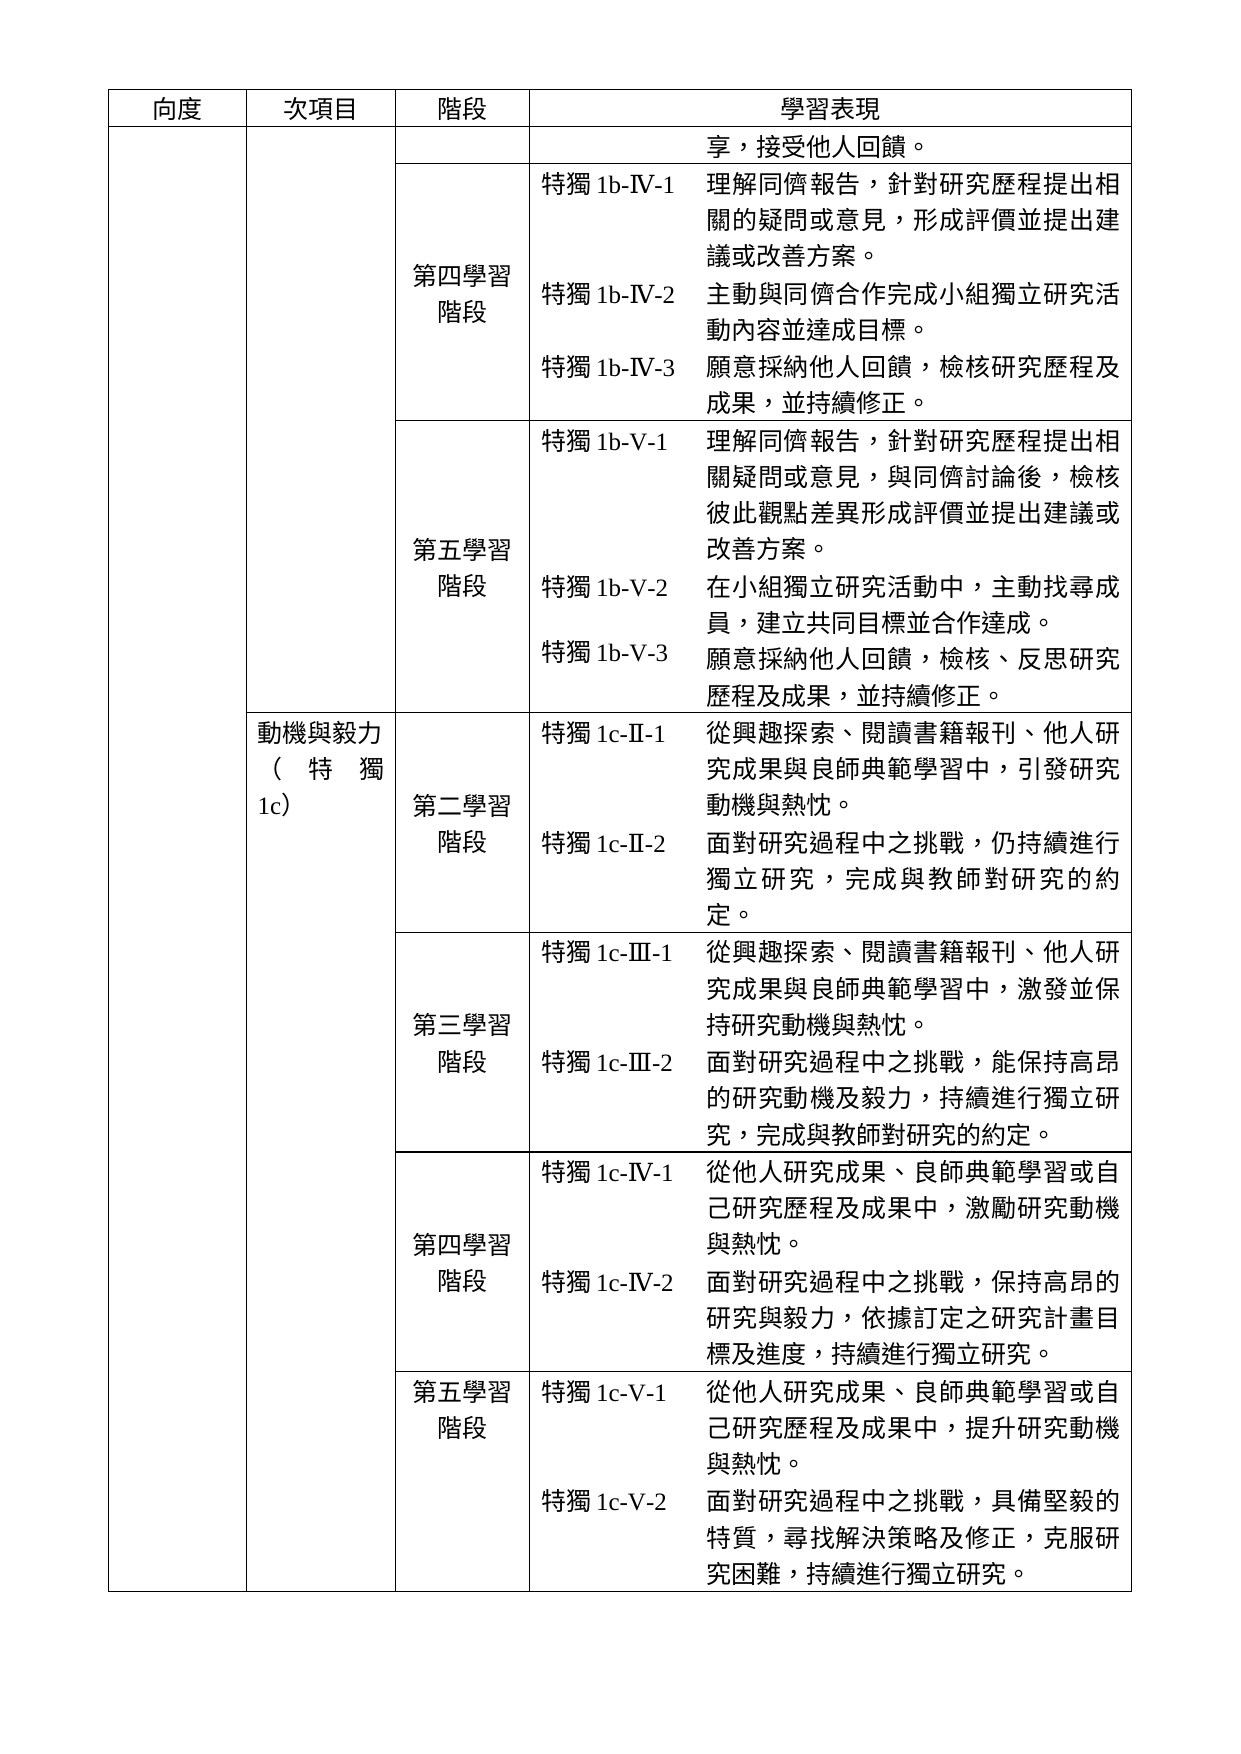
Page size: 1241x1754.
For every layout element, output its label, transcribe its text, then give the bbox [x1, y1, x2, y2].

table_cell 特獨1b-V-1 [530, 421, 695, 566]
table_cell 第四學習階段 [396, 1153, 529, 1371]
table_cell 第五學習階段 [396, 421, 529, 712]
table_cell 享，接受他人回饋。 [695, 127, 1131, 163]
table_cell 特獨1c-Ⅳ-2 [530, 1261, 695, 1371]
table_cell [109, 127, 246, 1591]
table_cell 特獨1c-Ⅲ-2 [530, 1042, 695, 1151]
table_cell 在小組獨立研究活動中，主動找尋成員，建立共同目標並合作達成。 願意採納他人回饋，檢核、反思研究歷程及成果，並持續修正。 [695, 566, 1131, 712]
table_cell 特獨1b-V-2 特獨1b-V-3 [530, 566, 695, 712]
table_cell [530, 127, 695, 163]
table_cell 從興趣探索、閱讀書籍報刊、他人研究成果與良師典範學習中，激發並保持研究動機與熱忱。 [695, 933, 1131, 1042]
table_cell 面對研究過程中之挑戰，保持高昂的研究與毅力，依據訂定之研究計畫目標及進度，持續進行獨立研究。 [695, 1261, 1131, 1371]
table_cell 願意採納他人回饋，檢核研究歷程及成果，並持續修正。 [695, 347, 1131, 420]
table_cell [396, 127, 529, 163]
table_cell 第四學習階段 [396, 164, 529, 420]
table_cell 第二學習階段 [396, 713, 529, 932]
table_cell 特獨1b-Ⅳ-2 [530, 273, 695, 347]
table_cell 特獨1b-Ⅳ-1 [530, 164, 695, 273]
table_header 階段 [396, 90, 529, 126]
table_cell 第三學習階段 [396, 933, 529, 1151]
table_cell 特獨1c-Ⅱ-2 [530, 822, 695, 932]
table_cell 特獨1b-Ⅳ-3 [530, 347, 695, 420]
table_cell 面對研究過程中之挑戰，具備堅毅的特質，尋找解決策略及修正，克服研究困難，持續進行獨立研究。 [695, 1481, 1131, 1591]
table_header 次項目 [247, 90, 395, 126]
table_cell 第五學習階段 [396, 1372, 529, 1591]
table_cell 從他人研究成果、良師典範學習或自己研究歷程及成果中，提升研究動機與熱忱。 [695, 1372, 1131, 1481]
table_cell 特獨1c-V-1 [530, 1372, 695, 1481]
table_cell [247, 127, 395, 712]
table_header 向度 [109, 90, 246, 126]
table_cell 特獨1c-Ⅱ-1 [530, 713, 695, 822]
table_cell 主動與同儕合作完成小組獨立研究活動內容並達成目標。 [695, 273, 1131, 347]
table_cell 從他人研究成果、良師典範學習或自己研究歷程及成果中，激勵研究動機與熱忱。 [695, 1153, 1131, 1261]
table_cell 特獨1c-Ⅲ-1 [530, 933, 695, 1042]
table_cell 面對研究過程中之挑戰，仍持續進行獨立研究，完成與教師對研究的約定。 [695, 822, 1131, 932]
table_cell 面對研究過程中之挑戰，能保持高昂的研究動機及毅力，持續進行獨立研究，完成與教師對研究的約定。 [695, 1042, 1131, 1151]
table_cell 特獨1c-Ⅳ-1 [530, 1153, 695, 1261]
table_cell 理解同儕報告，針對研究歷程提出相關疑問或意見，與同儕討論後，檢核彼此觀點差異形成評價並提出建議或改善方案。 [695, 421, 1131, 566]
table_cell 動機與毅力 （特獨1c） [247, 713, 395, 1591]
table_cell 理解同儕報告，針對研究歷程提出相關的疑問或意見，形成評價並提出建議或改善方案。 [695, 164, 1131, 273]
table_header 學習表現 [530, 90, 1131, 126]
table_cell 從興趣探索、閱讀書籍報刊、他人研究成果與良師典範學習中，引發研究動機與熱忱。 [695, 713, 1131, 822]
table_cell 特獨1c-V-2 [530, 1481, 695, 1591]
